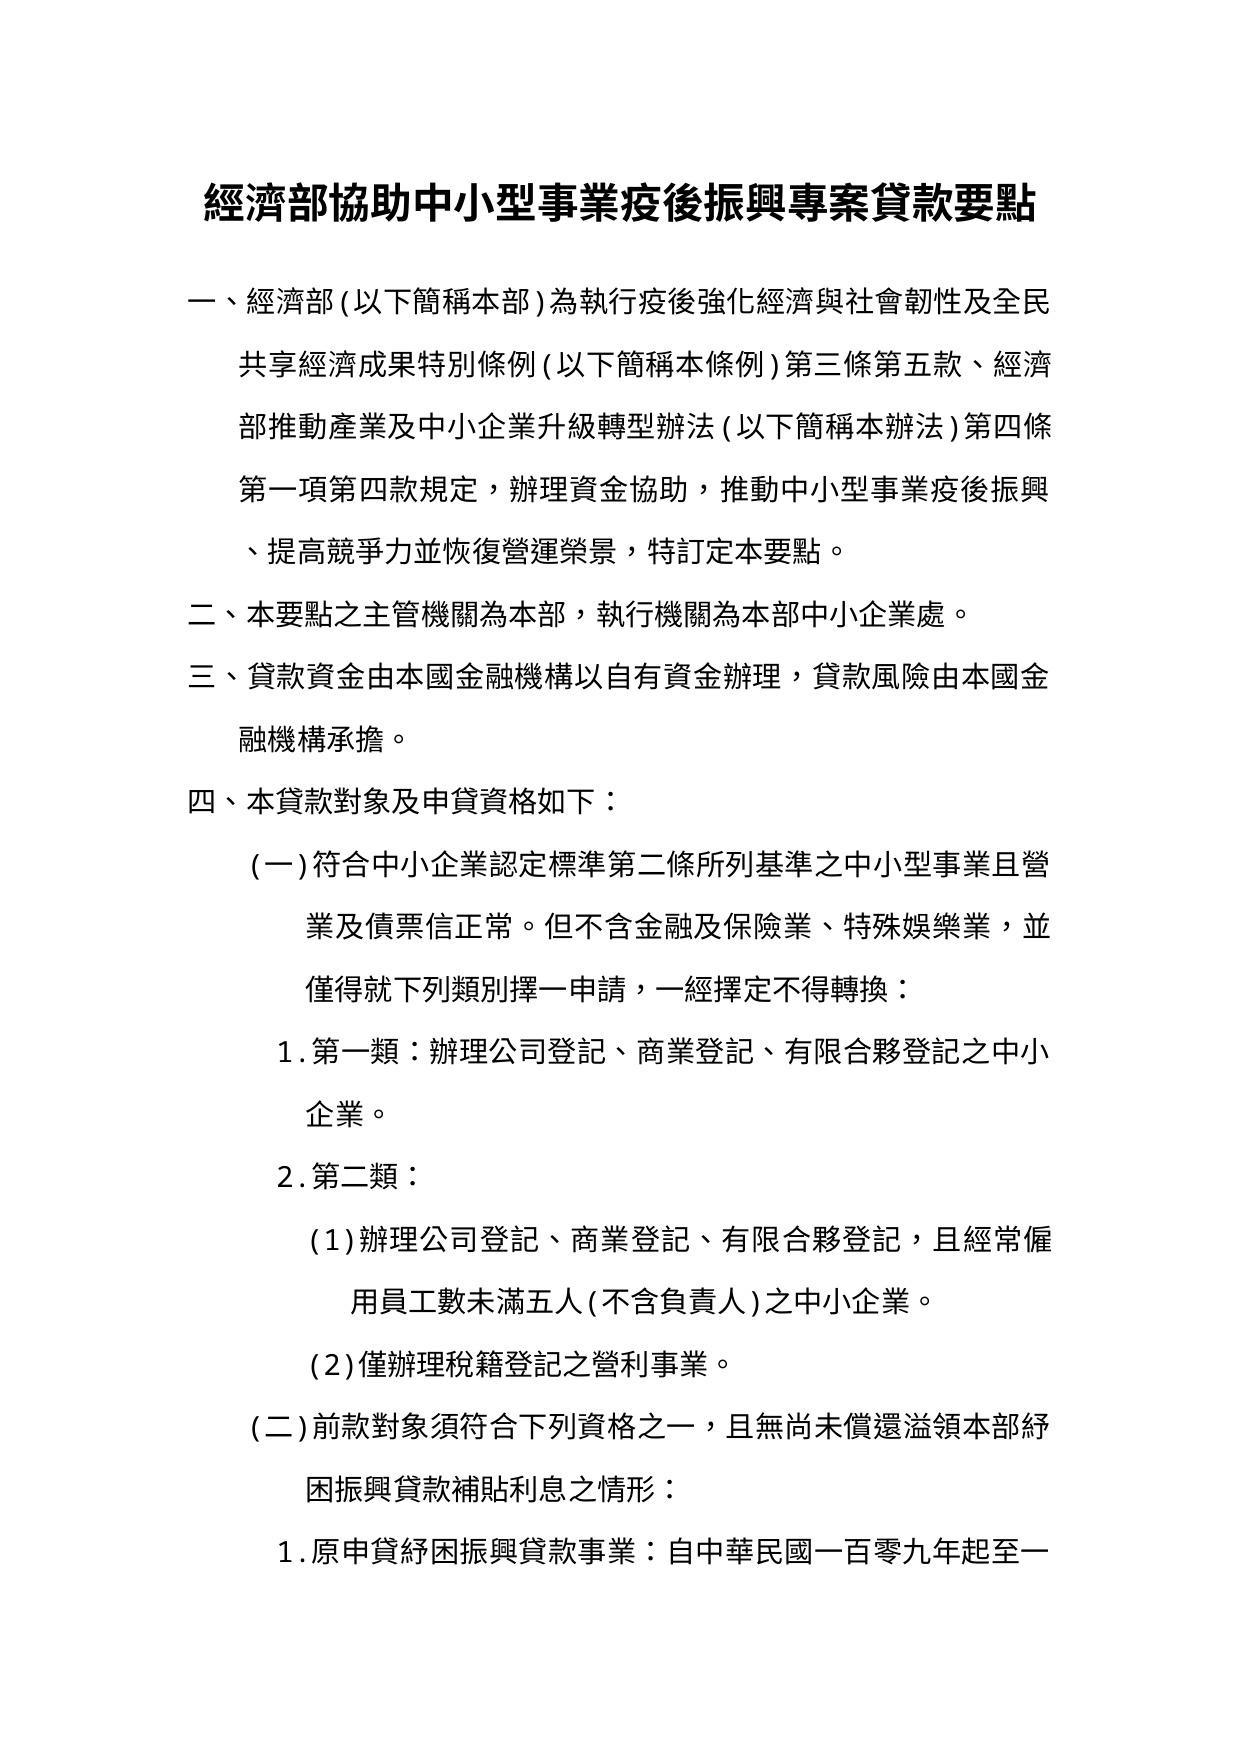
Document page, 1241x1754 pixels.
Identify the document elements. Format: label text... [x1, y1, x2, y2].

text 2.第二類： [187, 1133, 1053, 1196]
text 一、經濟部(以下簡稱本部)為執行疫後強化經濟與社會韌性及全民共享經濟成果特別條例(以下簡稱本條例)第三條第五款、經濟部推動產業及中小企業升級轉型辦法(以下簡稱本辦法)第四條第一項第四款規定，辦理資金協助，推動中小型事業疫後振興、提高競爭力並恢復營運榮景，特訂定本要點。 [187, 258, 1053, 571]
text 1.第一類：辦理公司登記、商業登記、有限合夥登記之中小企業。 [276, 1008, 1053, 1133]
text 1.原申貸紓困振興貸款事業：自中華民國一百零九年起至一 [276, 1508, 1053, 1571]
text 經濟部協助中小型事業疫後振興專案貸款要點 [187, 158, 1053, 221]
text (2)僅辦理稅籍登記之營利事業。 [187, 1321, 1053, 1383]
text (1)辦理公司登記、商業登記、有限合夥登記，且經常僱用員工數未滿五人(不含負責人)之中小企業。 [306, 1196, 1053, 1321]
text (二)前款對象須符合下列資格之一，且無尚未償還溢領本部紓困振興貸款補貼利息之情形： [246, 1383, 1053, 1508]
text (一)符合中小企業認定標準第二條所列基準之中小型事業且營業及債票信正常。但不含金融及保險業、特殊娛樂業，並僅得就下列類別擇一申請，一經擇定不得轉換： [246, 821, 1053, 1008]
text 四、本貸款對象及申貸資格如下： [187, 758, 1053, 821]
text 二、本要點之主管機關為本部，執行機關為本部中小企業處。 [187, 571, 1053, 633]
text 三、貸款資金由本國金融機構以自有資金辦理，貸款風險由本國金融機構承擔。 [187, 633, 1053, 758]
